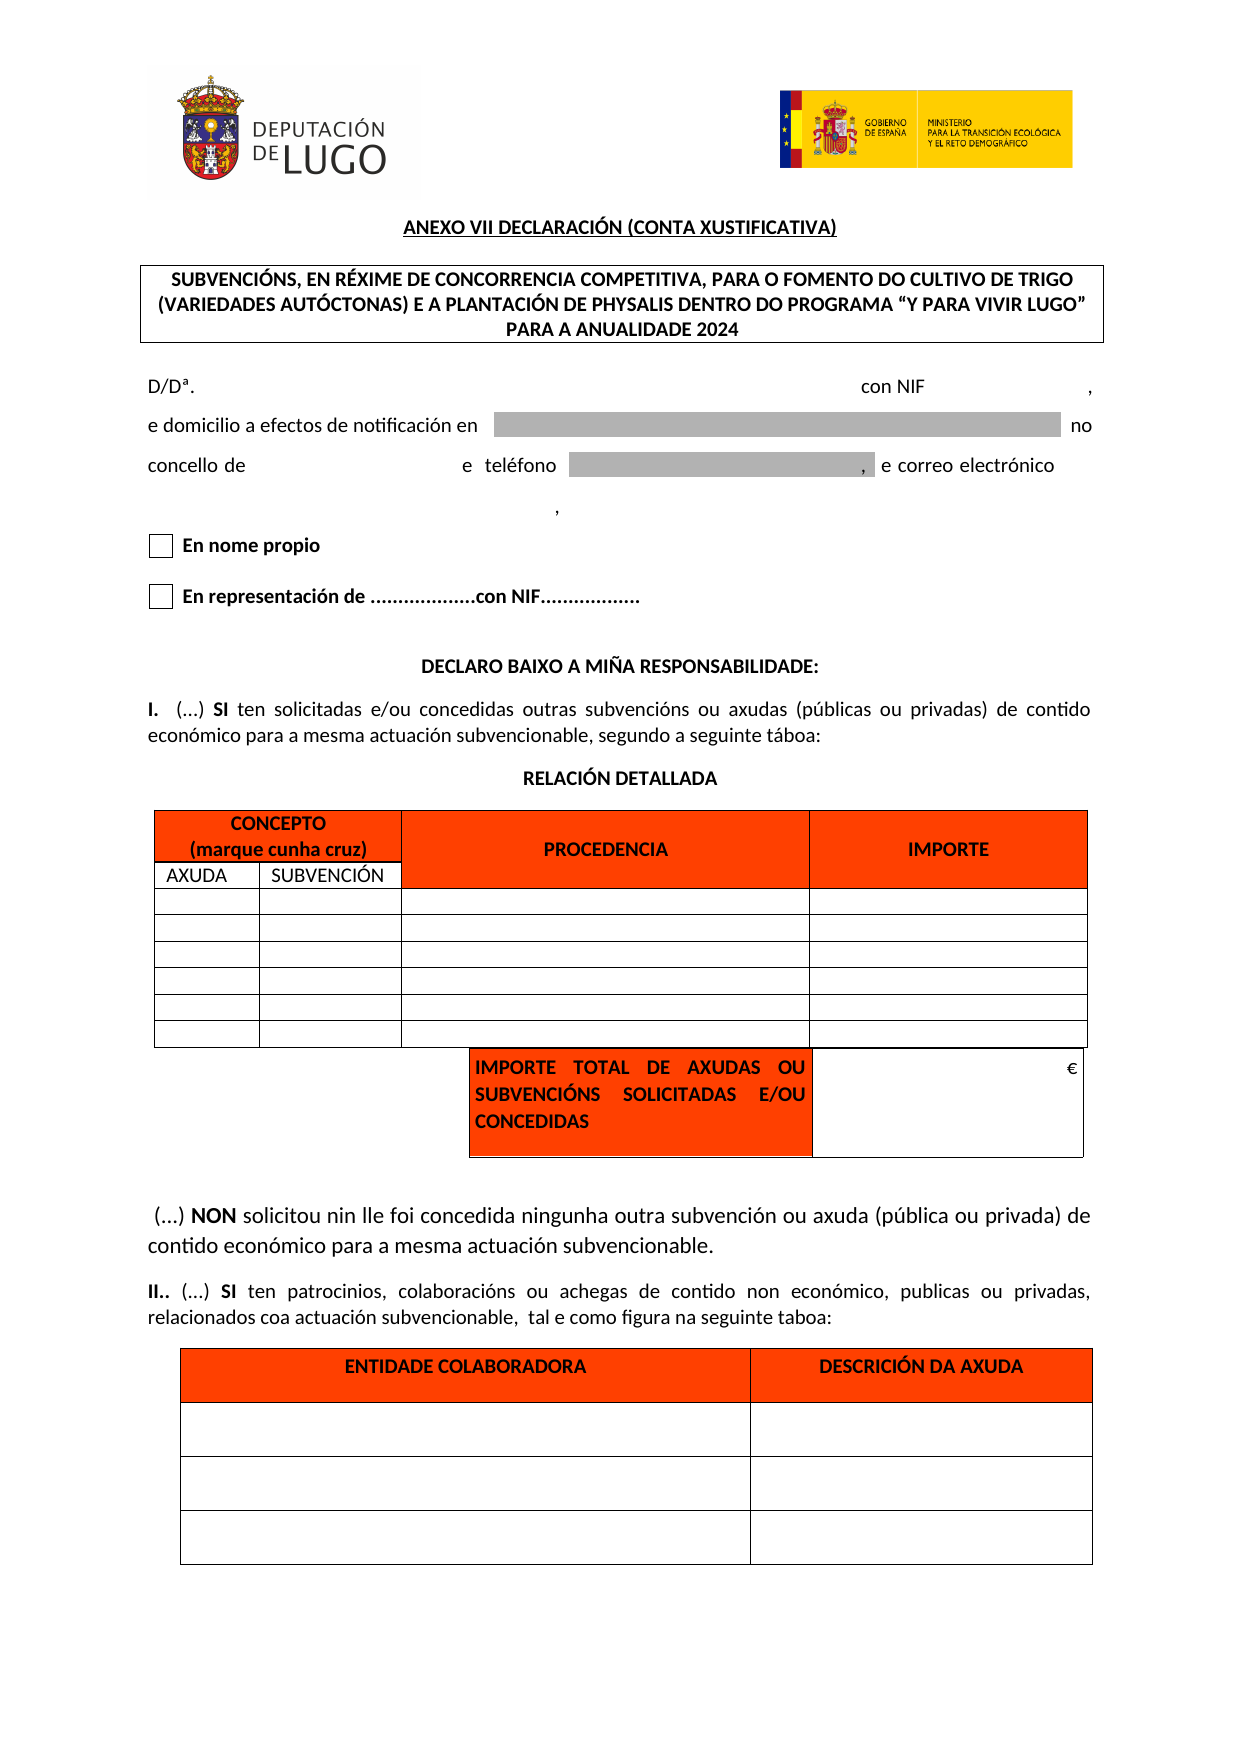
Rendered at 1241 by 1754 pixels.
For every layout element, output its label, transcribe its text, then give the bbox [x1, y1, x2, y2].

table_header € [813, 1049, 1083, 1156]
table_cell [155, 889, 259, 914]
table_header DESCRICIÓN DA AXUDA [751, 1349, 1092, 1402]
table_cell [402, 889, 809, 914]
picture [778, 89, 1073, 170]
text (...) NON solicitou nin lle foi concedida ningunha outra subvención ou axuda (pública ou privada) de contido económico para a mesma actuación subvencionable. [148, 1201, 1092, 1259]
table_cell [810, 995, 1087, 1020]
table_header IMPORTE [810, 811, 1087, 888]
table_cell [402, 942, 809, 967]
table_header PROCEDENCIA [402, 811, 809, 888]
text I. (...) SI ten solicitadas e/ou concedidas outras subvencións ou axudas (públicas ou privadas) de contido económico para a mesma actuación subvencionable, segundo a seguinte táboa: [148, 696, 1092, 748]
table_cell [181, 1403, 750, 1456]
text D/Dª. con NIF , e domicilio a efectos de notificación en no concello de e teléfono , e correo electrónico , [148, 371, 1092, 519]
table_cell [751, 1457, 1092, 1510]
table_cell [810, 915, 1087, 941]
text En representación de ...................con NIF.................. [148, 583, 1092, 609]
table_cell [810, 1021, 1087, 1047]
table_cell [181, 1457, 750, 1510]
table_cell AXUDA [155, 863, 259, 888]
table_cell [260, 915, 401, 941]
table_cell [402, 995, 809, 1020]
table_cell [751, 1403, 1092, 1456]
table_header CONCEPTO (marque cunha cruz) [155, 811, 401, 861]
table_cell SUBVENCIÓN [260, 863, 401, 888]
table_cell [260, 995, 401, 1020]
table_cell [810, 942, 1087, 967]
text II.. (...) SI ten patrocinios, colaboracións ou achegas de contido non económico, publicas ou privadas, relacionados coa actuación subvencionable, tal e como figura na seguinte taboa: [148, 1278, 1092, 1330]
table_cell [155, 995, 259, 1020]
picture [147, 65, 422, 200]
text RELACIÓN DETALLADA [148, 765, 1092, 791]
text DECLARO BAIXO A MIÑA RESPONSABILIDADE: [148, 653, 1092, 678]
table_cell [155, 942, 259, 967]
table_cell [751, 1511, 1092, 1564]
table_cell [810, 968, 1087, 994]
table_header ENTIDADE COLABORADORA [181, 1349, 750, 1402]
table_header SUBVENCIÓNS, EN RÉXIME DE CONCORRENCIA COMPETITIVA, PARA O FOMENTO DO CULTIVO DE TRIGO (VARIEDADES AUTÓCTONAS) E A PLANTACIÓN DE PHYSALIS DENTRO DO PROGRAMA “Y PARA VIVIR LUGO” PARA A ANUALIDADE 2024 [141, 266, 1103, 342]
table_header IMPORTE TOTAL DE AXUDAS OU SUBVENCIÓNS SOLICITADAS E/OU CONCEDIDAS [470, 1049, 812, 1156]
table_cell [260, 889, 401, 914]
table_cell [155, 968, 259, 994]
table_cell [260, 942, 401, 967]
table_cell [402, 968, 809, 994]
table_cell [155, 1021, 259, 1047]
table_cell [181, 1511, 750, 1564]
table_cell [402, 1021, 809, 1047]
table_cell [810, 889, 1087, 914]
table_cell [402, 915, 809, 941]
text En nome propio [148, 533, 1092, 558]
text ANEXO VII DECLARACIÓN (CONTA XUSTIFICATIVA) [148, 214, 1092, 239]
table_cell [260, 1021, 401, 1047]
table_cell [155, 915, 259, 941]
table_cell [260, 968, 401, 994]
